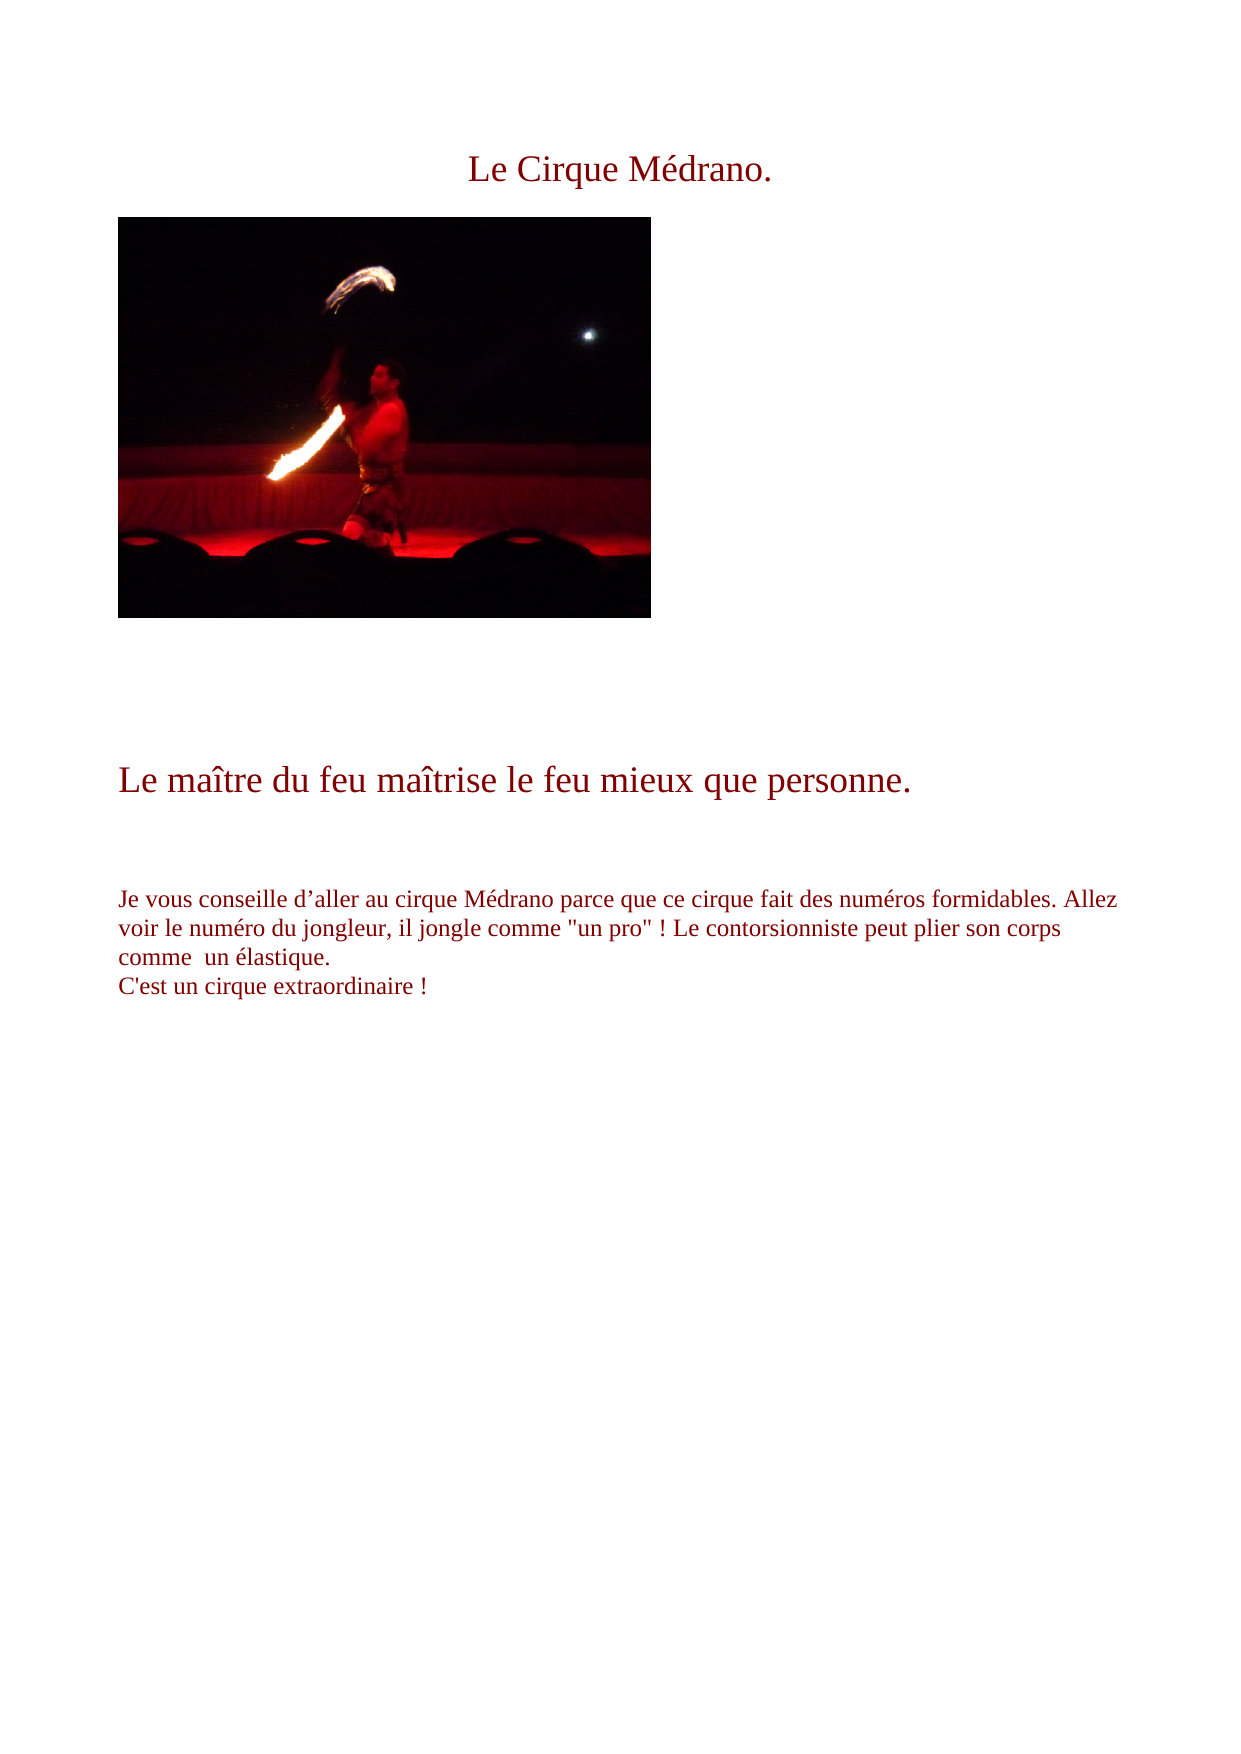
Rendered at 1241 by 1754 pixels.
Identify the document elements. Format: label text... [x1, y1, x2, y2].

text Le Cirque Médrano. [118, 146, 1122, 189]
text C'est un cirque extraordinaire ! [118, 971, 1122, 999]
text Le maître du feu maîtrise le feu mieux que personne. [118, 757, 1122, 801]
text Je vous conseille d’aller au cirque Médrano parce que ce cirque fait des numéros formidables. Allez voir le numéro du jongleur, il jongle comme "un pro" ! Le contorsionniste peut plier son corps comme un élastique. [118, 884, 1122, 971]
